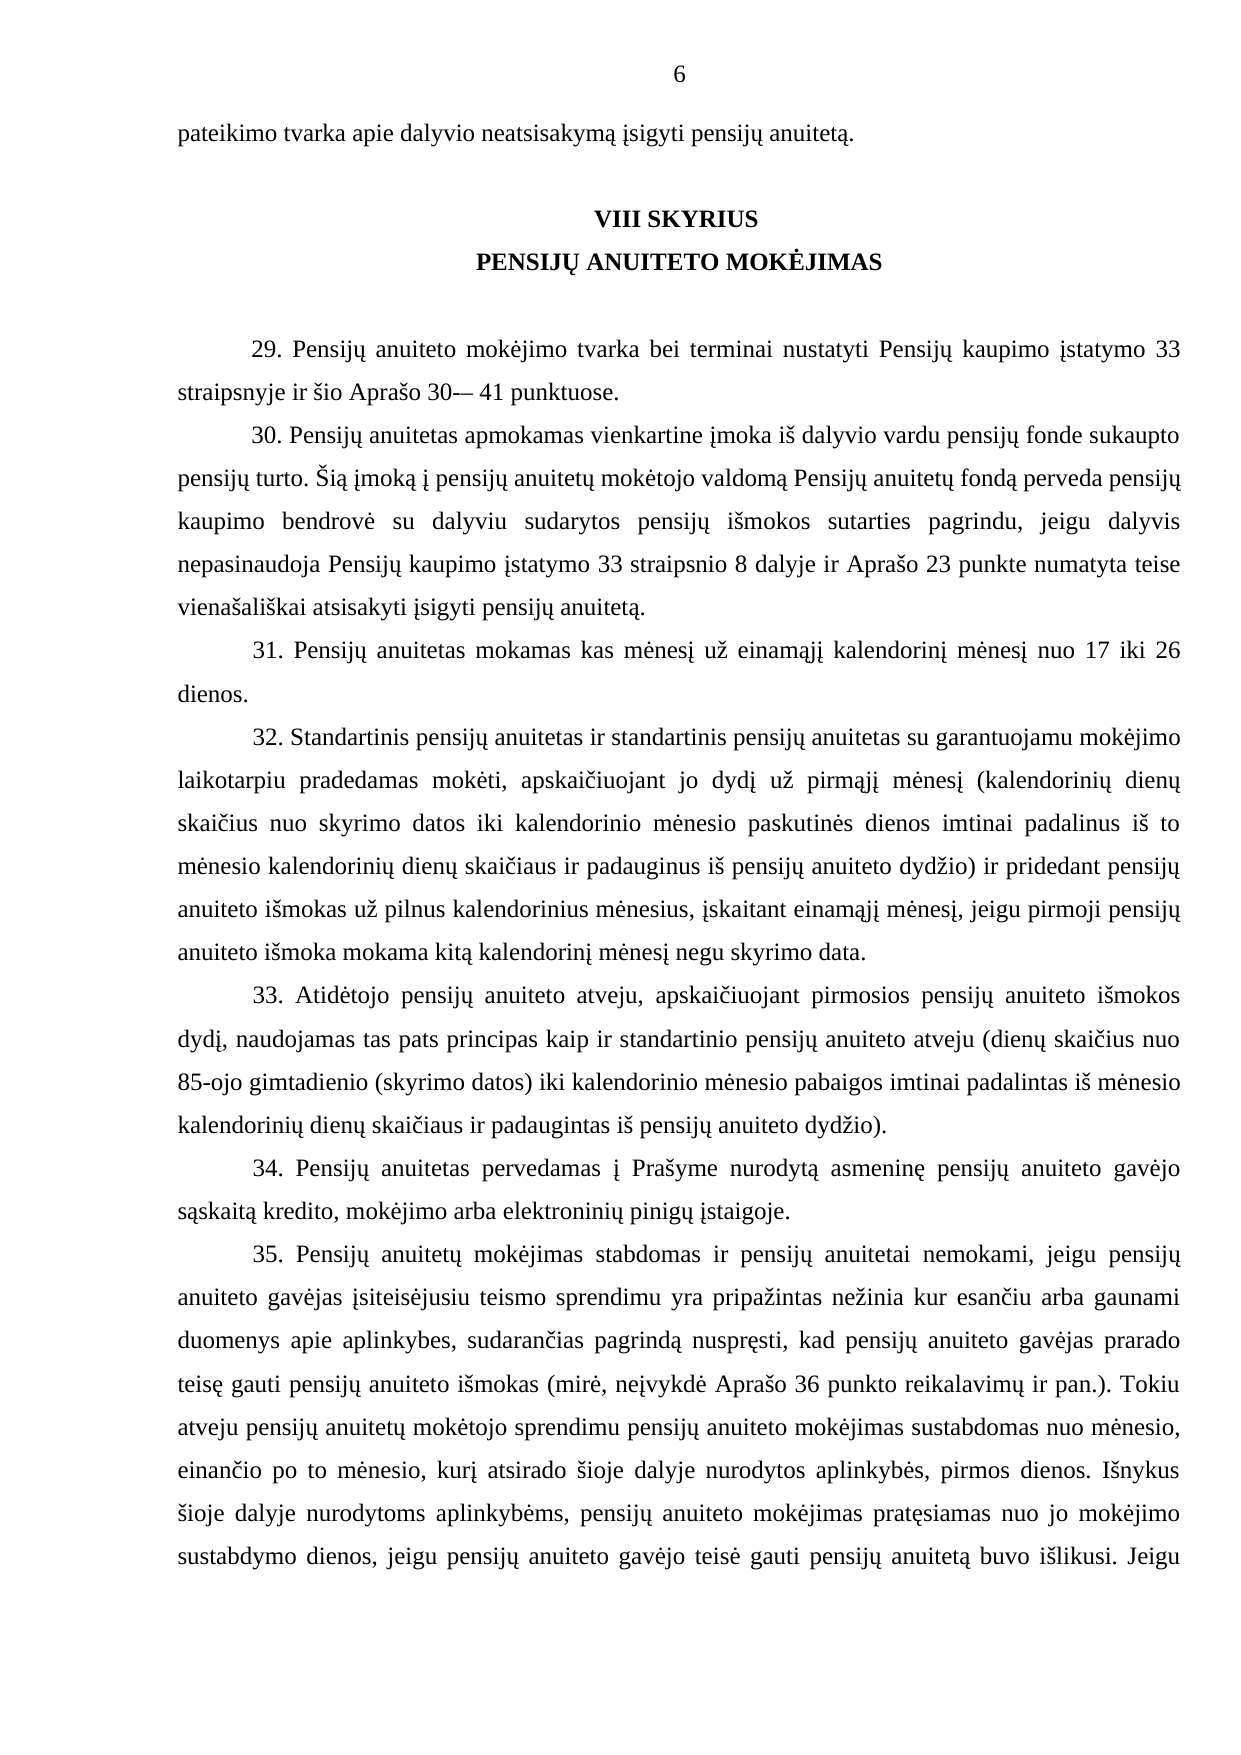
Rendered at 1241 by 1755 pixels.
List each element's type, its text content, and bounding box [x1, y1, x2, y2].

text 35. Pensijų anuitetų mokėjimas stabdomas ir pensijų anuitetai nemokami, jeigu pensijų anuiteto gavėjas įsiteisėjusiu teismo sprendimu yra pripažintas nežinia kur esančiu arba gaunami duomenys apie aplinkybes, sudarančias pagrindą nuspręsti, kad pensijų anuiteto gavėjas prarado teisę gauti pensijų anuiteto išmokas (mirė, neįvykdė Aprašo 36 punkto reikalavimų ir pan.). Tokiu atveju pensijų anuitetų mokėtojo sprendimu pensijų anuiteto mokėjimas sustabdomas nuo mėnesio, einančio po to mėnesio, kurį atsirado šioje dalyje nurodytos aplinkybės, pirmos dienos. Išnykus šioje dalyje nurodytoms aplinkybėms, pensijų anuiteto mokėjimas pratęsiamas nuo jo mokėjimo sustabdymo dienos, jeigu pensijų anuiteto gavėjo teisė gauti pensijų anuitetą buvo išlikusi. Jeigu [177, 1239, 1181, 1570]
text VIII SKYRIUS [177, 204, 1181, 233]
text 30. Pensijų anuitetas apmokamas vienkartine įmoka iš dalyvio vardu pensijų fonde sukaupto pensijų turto. Šią įmoką į pensijų anuitetų mokėtojo valdomą Pensijų anuitetų fondą perveda pensijų kaupimo bendrovė su dalyviu sudarytos pensijų išmokos sutarties pagrindu, jeigu dalyvis nepasinaudoja Pensijų kaupimo įstatymo 33 straipsnio 8 dalyje ir Aprašo 23 punkte numatyta teise vienašališkai atsisakyti įsigyti pensijų anuitetą. [177, 420, 1181, 621]
text 32. Standartinis pensijų anuitetas ir standartinis pensijų anuitetas su garantuojamu mokėjimo laikotarpiu pradedamas mokėti, apskaičiuojant jo dydį už pirmąjį mėnesį (kalendorinių dienų skaičius nuo skyrimo datos iki kalendorinio mėnesio paskutinės dienos imtinai padalinus iš to mėnesio kalendorinių dienų skaičiaus ir padauginus iš pensijų anuiteto dydžio) ir pridedant pensijų anuiteto išmokas už pilnus kalendorinius mėnesius, įskaitant einamąjį mėnesį, jeigu pirmoji pensijų anuiteto išmoka mokama kitą kalendorinį mėnesį negu skyrimo data. [177, 722, 1181, 966]
text 31. Pensijų anuitetas mokamas kas mėnesį už einamąjį kalendorinį mėnesį nuo 17 iki 26 dienos. [177, 636, 1181, 707]
text pateikimo tvarka apie dalyvio neatsisakymą įsigyti pensijų anuitetą. [177, 118, 1181, 147]
text PENSIJŲ ANUITETO MOKĖJIMAS [177, 247, 1181, 276]
text 29. Pensijų anuiteto mokėjimo tvarka bei terminai nustatyti Pensijų kaupimo įstatymo 33 straipsnyje ir šio Aprašo 30-– 41 punktuose. [177, 334, 1181, 406]
text 33. Atidėtojo pensijų anuiteto atveju, apskaičiuojant pirmosios pensijų anuiteto išmokos dydį, naudojamas tas pats principas kaip ir standartinio pensijų anuiteto atveju (dienų skaičius nuo 85-ojo gimtadienio (skyrimo datos) iki kalendorinio mėnesio pabaigos imtinai padalintas iš mėnesio kalendorinių dienų skaičiaus ir padaugintas iš pensijų anuiteto dydžio). [177, 981, 1181, 1139]
text 34. Pensijų anuitetas pervedamas į Prašyme nurodytą asmeninę pensijų anuiteto gavėjo sąskaitą kredito, mokėjimo arba elektroninių pinigų įstaigoje. [177, 1153, 1181, 1225]
